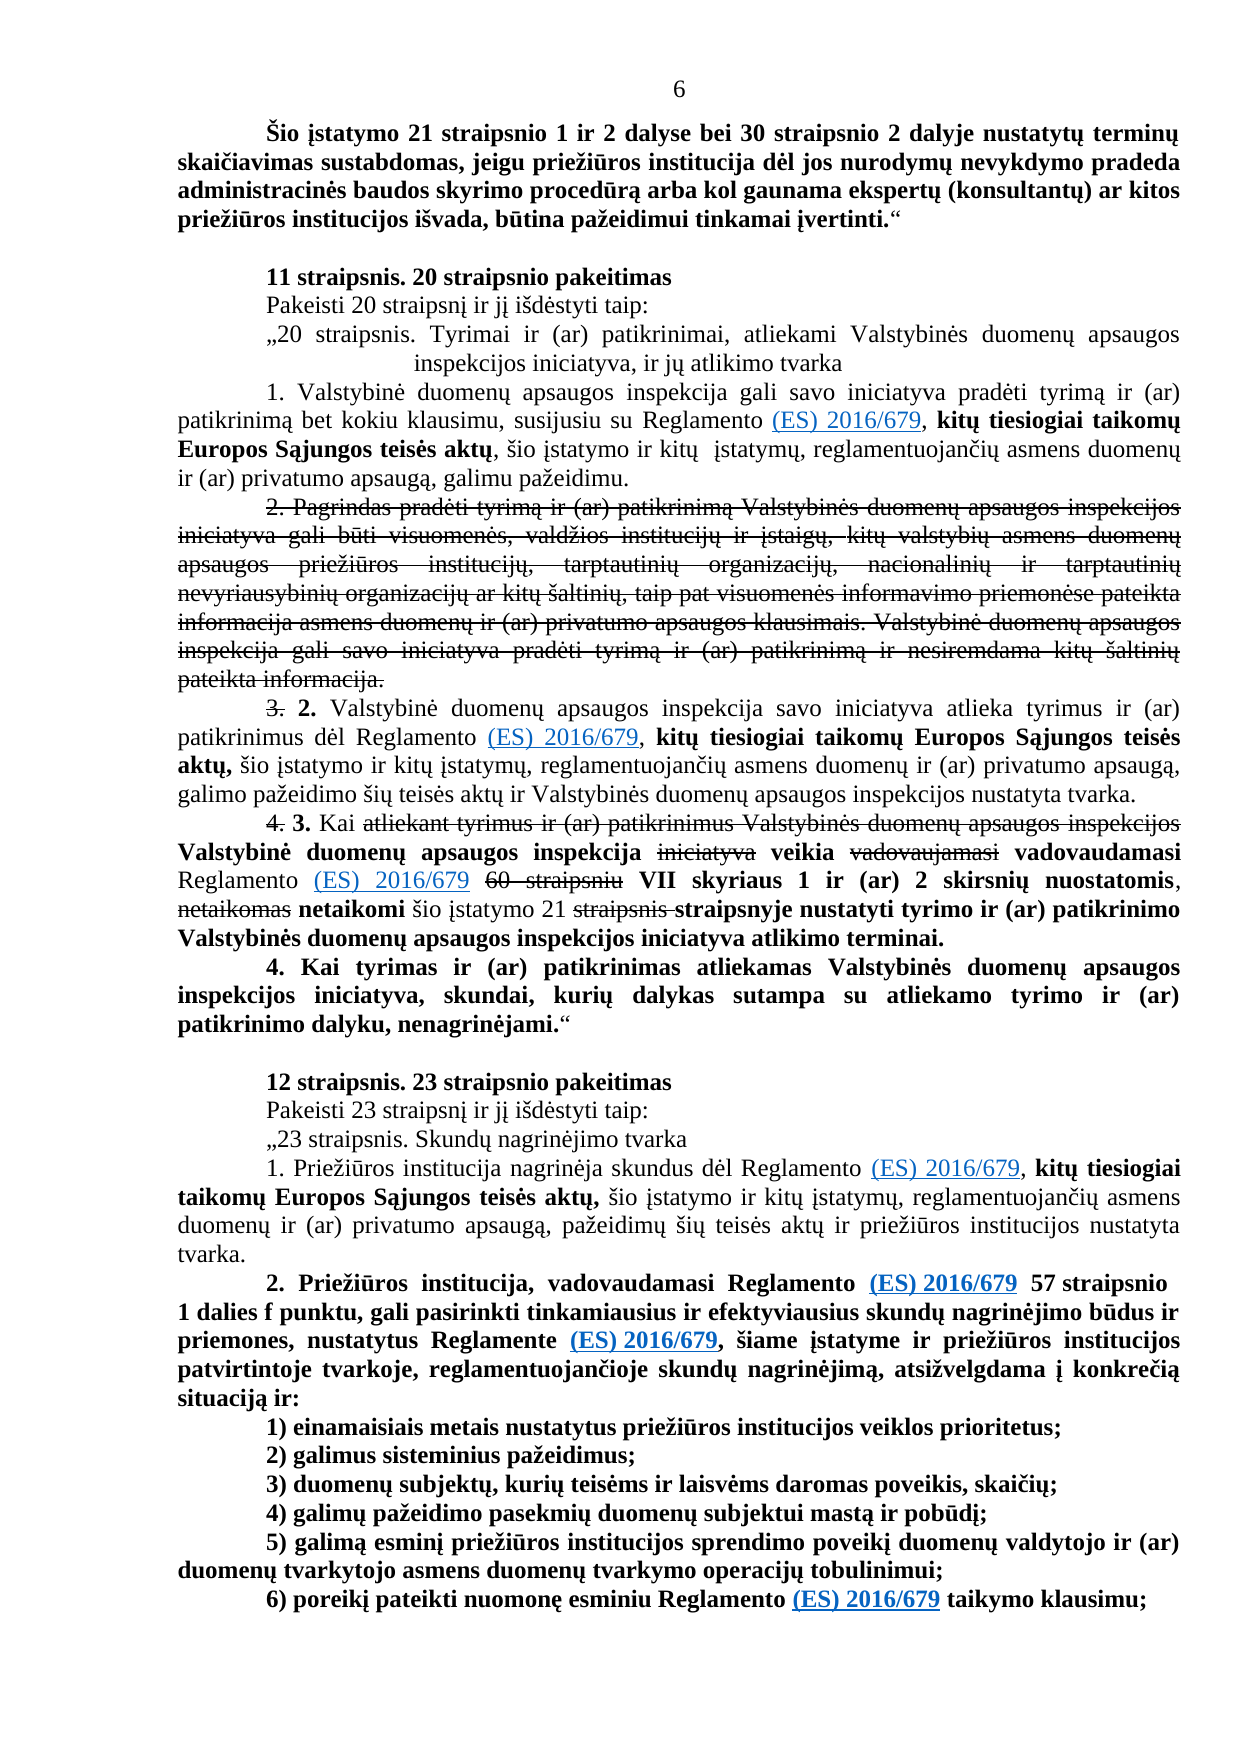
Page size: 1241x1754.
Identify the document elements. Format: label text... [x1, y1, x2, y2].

text 6) poreikį pateikti nuomonę esminiu Reglamento (ES) 2016/679 taikymo klausimu; [177, 1584, 1181, 1613]
text 2. Priežiūros institucija, vadovaudamasi Reglamento (ES) 2016/679 57 straipsnio 1 dalies f punktu, gali pasirinkti tinkamiausius ir efektyviausius skundų nagrinėjimo būdus ir priemones, nustatytus Reglamente (ES) 2016/679, šiame įstatyme ir priežiūros institucijos patvirtintoje tvarkoje, reglamentuojančioje skundų nagrinėjimą, atsižvelgdama į konkrečią situaciją ir: [177, 1268, 1181, 1412]
text 2. Pagrindas pradėti tyrimą ir (ar) patikrinimą Valstybinės duomenų apsaugos inspekcijos iniciatyva gali būti visuomenės, valdžios institucijų ir įstaigų, kitų valstybių asmens duomenų apsaugos priežiūros institucijų, tarptautinių organizacijų, nacionalinių ir tarptautinių nevyriausybinių organizacijų ar kitų šaltinių, taip pat visuomenės informavimo priemonėse pateikta informacija asmens duomenų ir (ar) privatumo apsaugos klausimais. Valstybinė duomenų apsaugos inspekcija gali savo iniciatyva pradėti tyrimą ir (ar) patikrinimą ir nesiremdama kitų šaltinių pateikta informacija. [177, 492, 1181, 565]
text 2. Pagrindas pradėti tyrimą ir (ar) patikrinimą Valstybinės duomenų apsaugos inspekcijos iniciatyva gali būti visuomenės, valdžios institucijų ir įstaigų, kitų valstybių asmens duomenų apsaugos priežiūros institucijų, tarptautinių organizacijų, nacionalinių ir tarptautinių nevyriausybinių organizacijų ar kitų šaltinių, taip pat visuomenės informavimo priemonėse pateikta informacija asmens duomenų ir (ar) privatumo apsaugos klausimais. Valstybinė duomenų apsaugos inspekcija gali savo iniciatyva pradėti tyrimą ir (ar) patikrinimą ir nesiremdama kitų šaltinių pateikta informacija. [177, 623, 1181, 693]
text 1) einamaisiais metais nustatytus priežiūros institucijos veiklos prioritetus; [177, 1412, 1181, 1441]
text 11 straipsnis. 20 straipsnio pakeitimas [177, 262, 1181, 291]
text 1. Valstybinė duomenų apsaugos inspekcija gali savo iniciatyva pradėti tyrimą ir (ar) patikrinimą bet kokiu klausimu, susijusiu su Reglamento (ES) 2016/679, kitų tiesiogiai taikomų Europos Sąjungos teisės aktų, šio įstatymo ir kitų įstatymų, reglamentuojančių asmens duomenų ir (ar) privatumo apsaugą, galimu pažeidimu. [177, 377, 1181, 492]
text Pakeisti 23 straipsnį ir jį išdėstyti taip: [177, 1096, 1181, 1124]
text Pakeisti 20 straipsnį ir jį išdėstyti taip: [177, 291, 1181, 319]
text 2. Pagrindas pradėti tyrimą ir (ar) patikrinimą Valstybinės duomenų apsaugos inspekcijos iniciatyva gali būti visuomenės, valdžios institucijų ir įstaigų, kitų valstybių asmens duomenų apsaugos priežiūros institucijų, tarptautinių organizacijų, nacionalinių ir tarptautinių nevyriausybinių organizacijų ar kitų šaltinių, taip pat visuomenės informavimo priemonėse pateikta informacija asmens duomenų ir (ar) privatumo apsaugos klausimais. Valstybinė duomenų apsaugos inspekcija gali savo iniciatyva pradėti tyrimą ir (ar) patikrinimą ir nesiremdama kitų šaltinių pateikta informacija. [177, 595, 1181, 622]
text 5) galimą esminį priežiūros institucijos sprendimo poveikį duomenų valdytojo ir (ar) duomenų tvarkytojo asmens duomenų tvarkymo operacijų tobulinimui; [177, 1527, 1181, 1584]
text 2) galimus sisteminius pažeidimus; [177, 1441, 1181, 1469]
text 4) galimų pažeidimo pasekmių duomenų subjektui mastą ir pobūdį; [177, 1498, 1181, 1527]
text 3. 2. Valstybinė duomenų apsaugos inspekcija savo iniciatyva atlieka tyrimus ir (ar) patikrinimus dėl Reglamento (ES) 2016/679, kitų tiesiogiai taikomų Europos Sąjungos teisės aktų, šio įstatymo ir kitų įstatymų, reglamentuojančių asmens duomenų ir (ar) privatumo apsaugą, galimo pažeidimo šių teisės aktų ir Valstybinės duomenų apsaugos inspekcijos nustatyta tvarka. [177, 693, 1181, 808]
text „23 straipsnis. Skundų nagrinėjimo tvarka [177, 1124, 1181, 1153]
text 3) duomenų subjektų, kurių teisėms ir laisvėms daromas poveikis, skaičių; [177, 1469, 1181, 1498]
text 12 straipsnis. 23 straipsnio pakeitimas [177, 1067, 1181, 1096]
text 1. Priežiūros institucija nagrinėja skundus dėl Reglamento (ES) 2016/679, kitų tiesiogiai taikomų Europos Sąjungos teisės aktų, šio įstatymo ir kitų įstatymų, reglamentuojančių asmens duomenų ir (ar) privatumo apsaugą, pažeidimų šių teisės aktų ir priežiūros institucijos nustatyta tvarka. [177, 1153, 1181, 1268]
text 2. Pagrindas pradėti tyrimą ir (ar) patikrinimą Valstybinės duomenų apsaugos inspekcijos iniciatyva gali būti visuomenės, valdžios institucijų ir įstaigų, kitų valstybių asmens duomenų apsaugos priežiūros institucijų, tarptautinių organizacijų, nacionalinių ir tarptautinių nevyriausybinių organizacijų ar kitų šaltinių, taip pat visuomenės informavimo priemonėse pateikta informacija asmens duomenų ir (ar) privatumo apsaugos klausimais. Valstybinė duomenų apsaugos inspekcija gali savo iniciatyva pradėti tyrimą ir (ar) patikrinimą ir nesiremdama kitų šaltinių pateikta informacija. [177, 566, 1181, 594]
text Šio įstatymo 21 straipsnio 1 ir 2 dalyse bei 30 straipsnio 2 dalyje nustatytų terminų skaičiavimas sustabdomas, jeigu priežiūros institucija dėl jos nurodymų nevykdymo pradeda administracinės baudos skyrimo procedūrą arba kol gaunama ekspertų (konsultantų) ar kitos priežiūros institucijos išvada, būtina pažeidimui tinkamai įvertinti.“ [177, 118, 1181, 233]
text 4. 3. Kai atliekant tyrimus ir (ar) patikrinimus Valstybinės duomenų apsaugos inspekcijos Valstybinė duomenų apsaugos inspekcija iniciatyva veikia vadovaujamasi vadovaudamasi Reglamento (ES) 2016/679 60 straipsniu VII skyriaus 1 ir (ar) 2 skirsnių nuostatomis, netaikomas netaikomi šio įstatymo 21 straipsnis straipsnyje nustatyti tyrimo ir (ar) patikrinimo Valstybinės duomenų apsaugos inspekcijos iniciatyva atlikimo terminai. [177, 808, 1181, 952]
text „20 straipsnis. Tyrimai ir (ar) patikrinimai, atliekami Valstybinės duomenų apsaugos inspekcijos iniciatyva, ir jų atlikimo tvarka [266, 319, 1181, 377]
text 4. Kai tyrimas ir (ar) patikrinimas atliekamas Valstybinės duomenų apsaugos inspekcijos iniciatyva, skundai, kurių dalykas sutampa su atliekamo tyrimo ir (ar) patikrinimo dalyku, nenagrinėjami.“ [177, 952, 1181, 1038]
